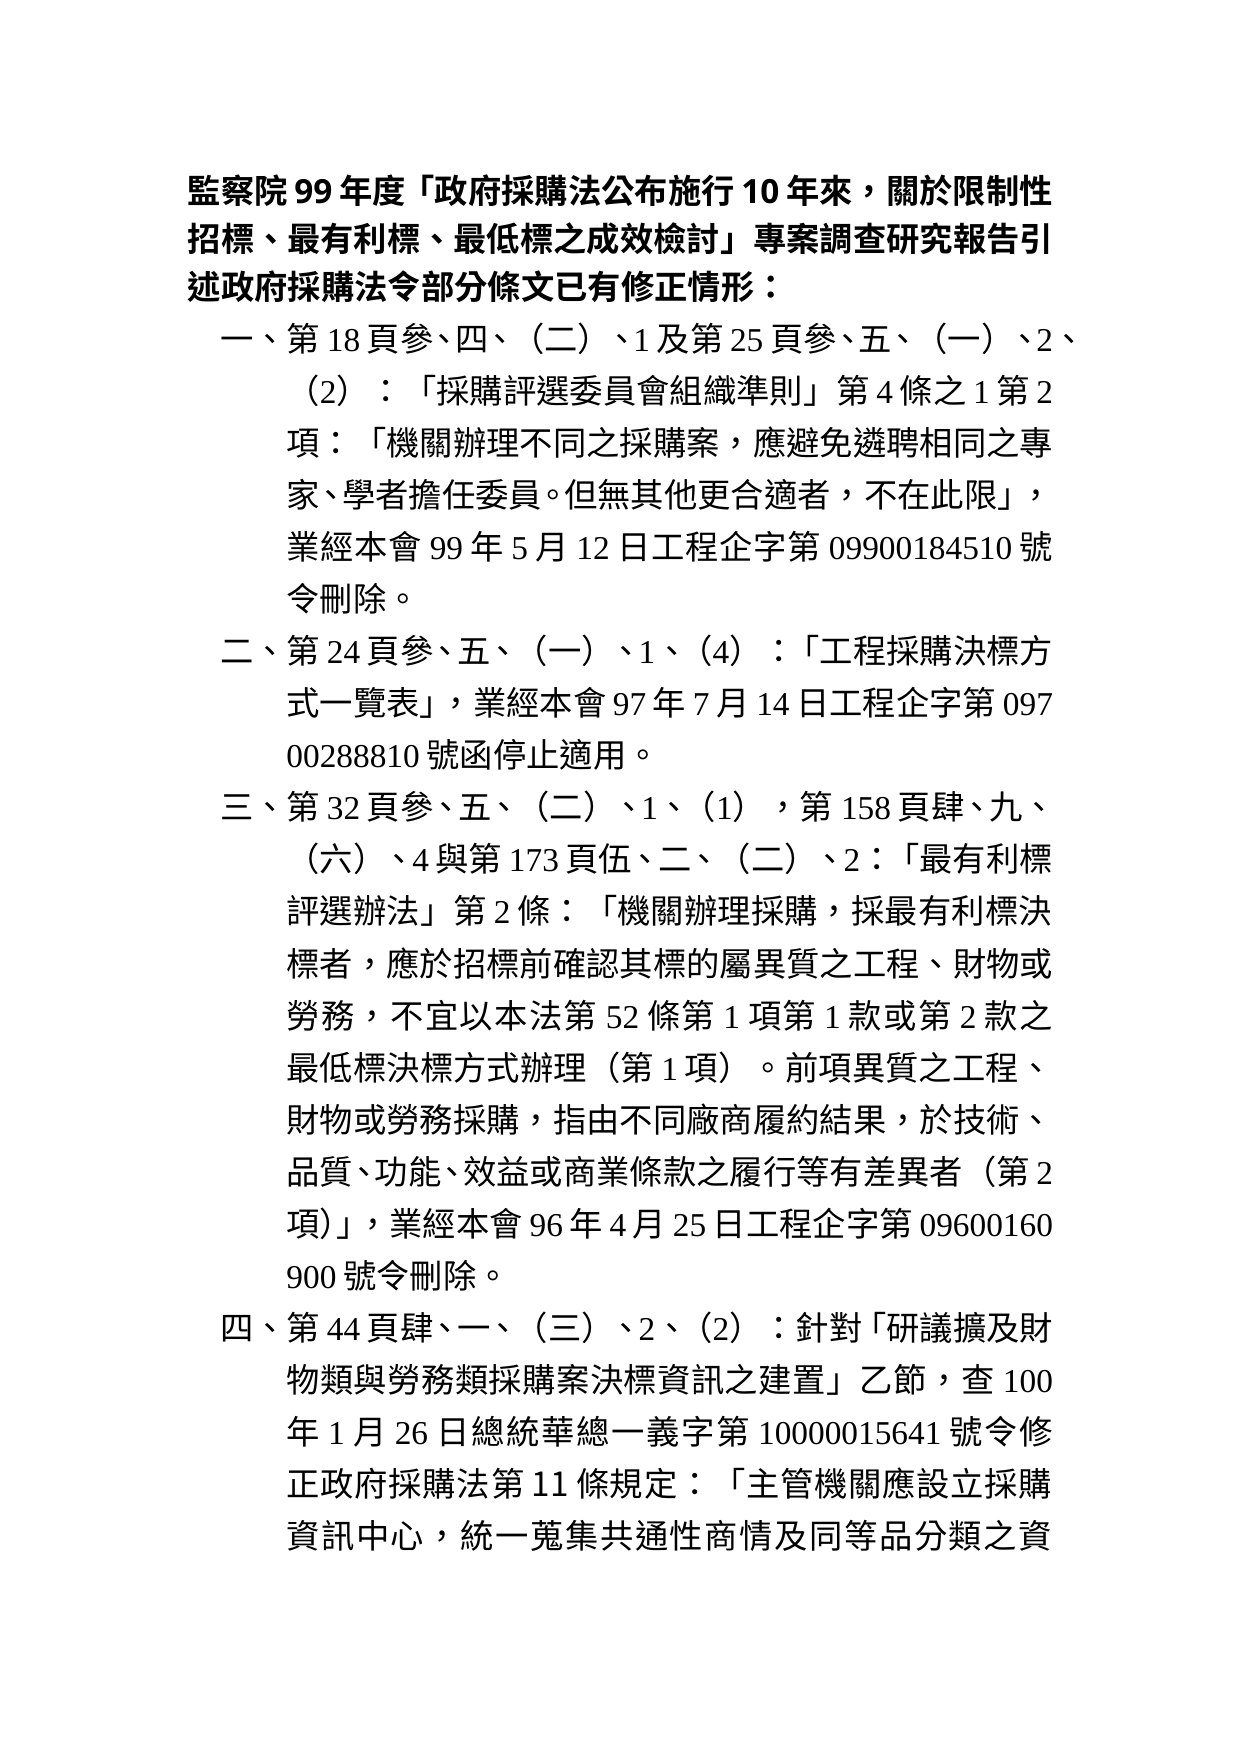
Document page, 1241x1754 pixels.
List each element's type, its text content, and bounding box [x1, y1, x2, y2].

list 第32頁參、五、（二）、1、（1），第 158頁肆、九、（六）、4與第173頁伍、二、（二）、2：「最有利標評選辦法」第2條：「機關辦理採購，採最有利標決標者，應於招標前確認其標的屬異質之工程、財物或勞務，不宜以本法第52條第1項第1款或第2款之最低標決標方式辦理（第1項）。前項異質之工程、財物或勞務採購，指由不同廠商履約結果，於技術、品質、功能、效益或商業條款之履行等有差異者（第2項）」，業經本會96年4月25日工程企字第09600160900號令刪除。 [220, 778, 1053, 1299]
list 第24頁參、五、（一）、1、（4）：「工程採購決標方式一覽表」，業經本會97年7月14日工程企字第09700288810號函停止適用。 [220, 622, 1053, 778]
text 招標、最有利標、最低標之成效檢討」專案調查研究報告引 [187, 213, 1053, 261]
list 第44頁肆、一、（三）、2、（2）：針對「研議擴及財物類與勞務類採購案決標資訊之建置」乙節，查100年1月26日總統華總一義字第10000015641號令修正政府採購法第11條規定：「主管機關應設立採購資訊中心，統一蒐集共通性商情及同等品分類之資 [220, 1299, 1053, 1559]
text 述政府採購法令部分條文已有修正情形： [187, 261, 1053, 309]
text 監察院99年度「政府採購法公布施行10年來，關於限制性 [187, 164, 1053, 213]
list 第18頁參、四、（二）、1及第25頁參、五、（一）、2、（2）：「採購評選委員會組織準則」第4條之1第2項：「機關辦理不同之採購案，應避免遴聘相同之專家、學者擔任委員。但無其他更合適者，不在此限」，業經本會99年5月12日工程企字第09900184510號令刪除。 [220, 309, 1053, 622]
